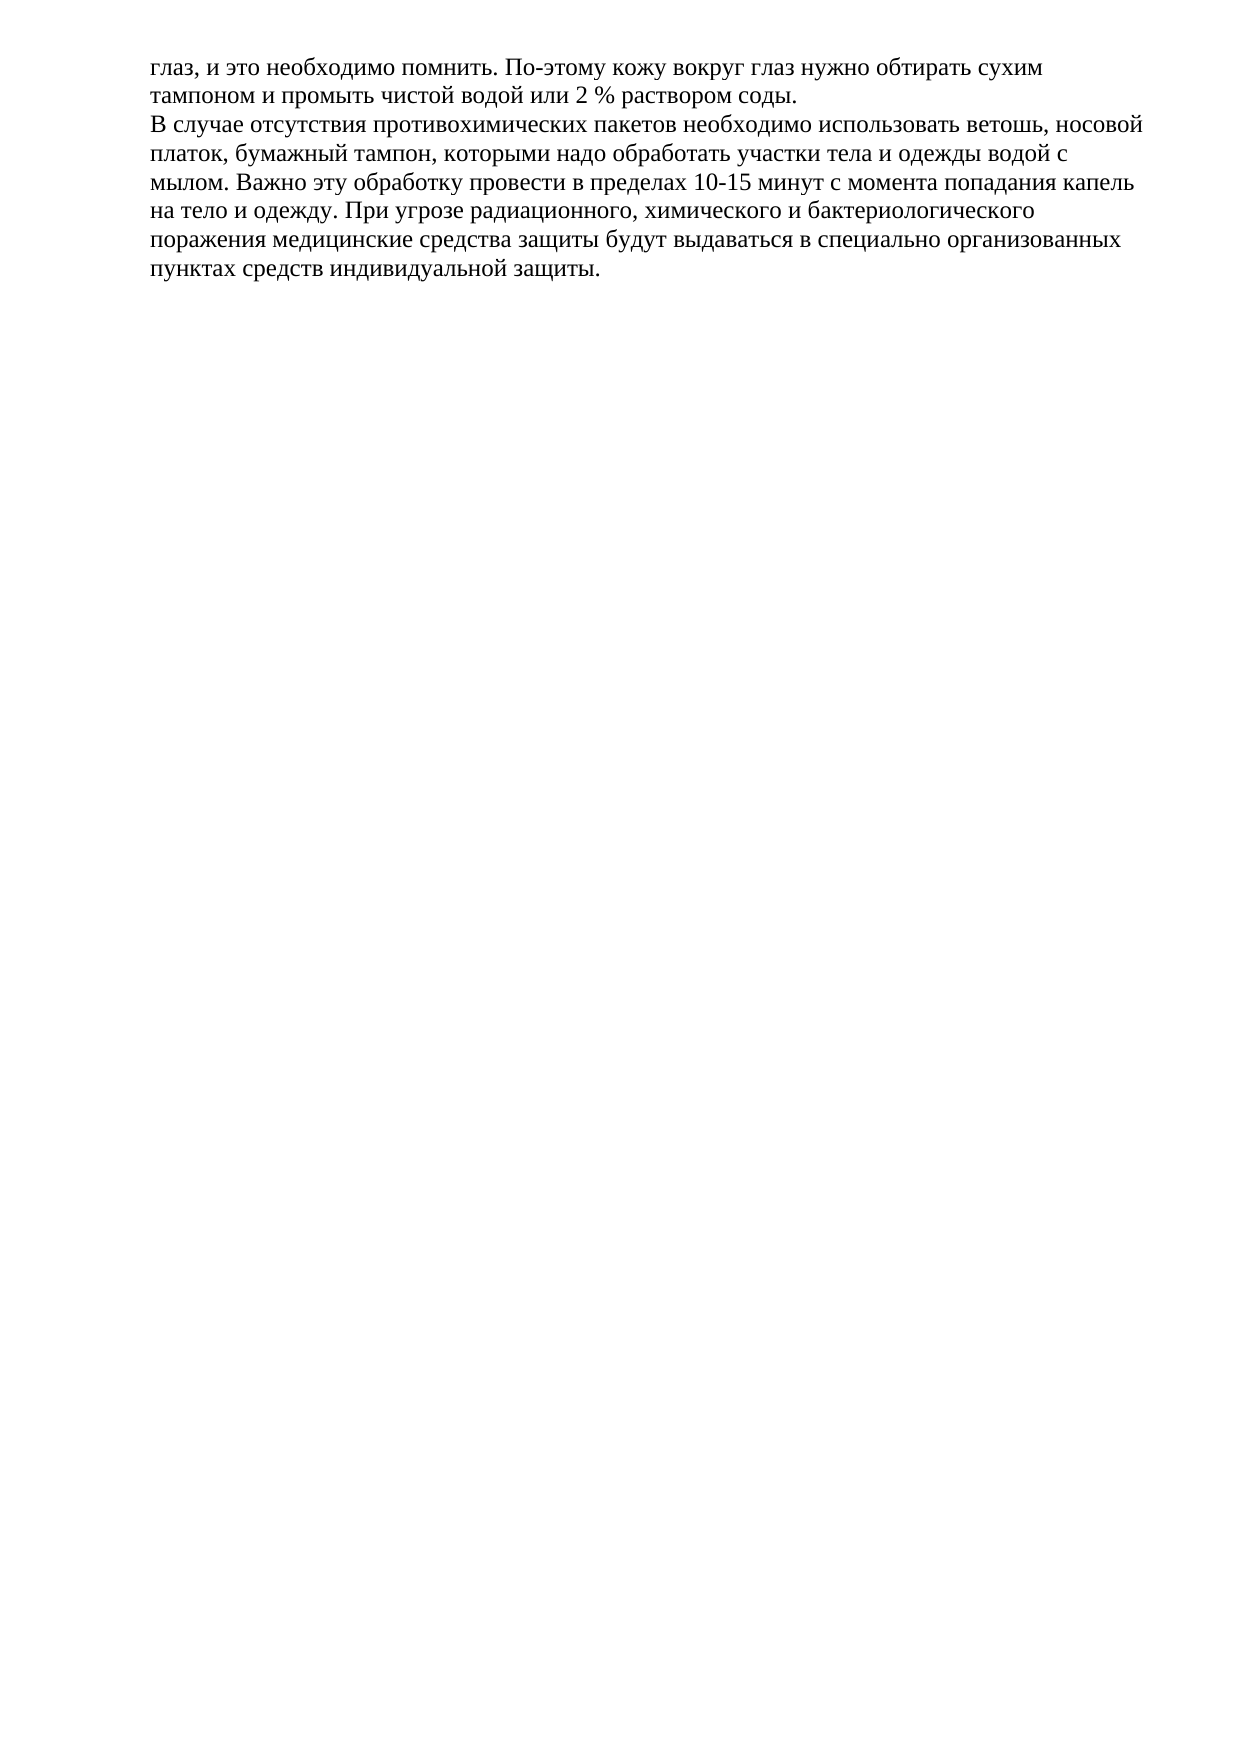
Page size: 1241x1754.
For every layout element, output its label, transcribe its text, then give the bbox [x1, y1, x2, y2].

text В случае отсутствия противохимических пакетов необходимо использовать ветошь, носовой платок, бумажный тампон, которыми надо обработать участки тела и одежды водой с мылом. Важно эту обработку провести в пределах 10-15 минут с момента попадания капель на тело и одежду. При угрозе радиационного, химического и бактериологического поражения медицинские средства защиты будут выдаваться в специально организованных пунктах средств индивидуальной защиты. [150, 109, 1150, 282]
text глаз, и это необходимо помнить. По-этому кожу вокруг глаз нужно обтирать сухим тампоном и промыть чистой водой или 2 % раствором соды. [150, 52, 1150, 109]
